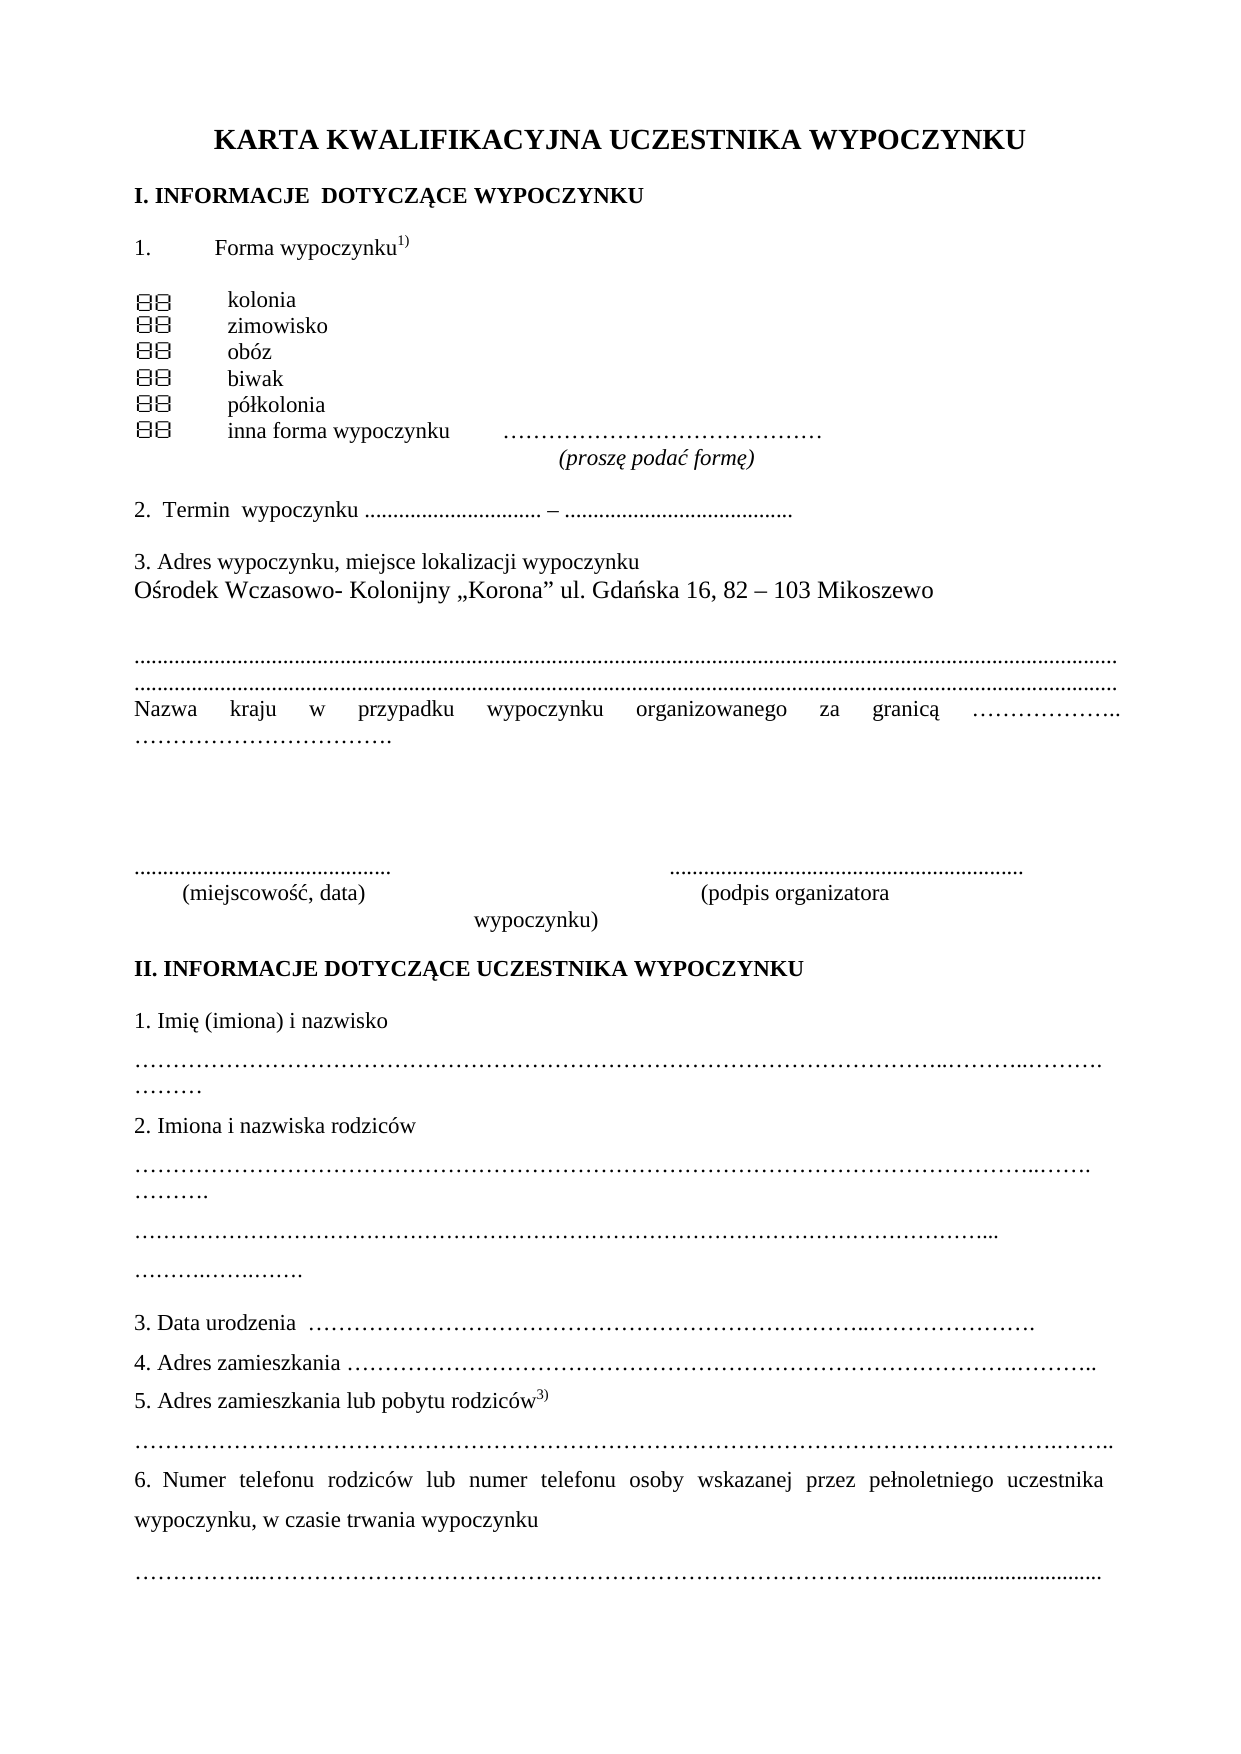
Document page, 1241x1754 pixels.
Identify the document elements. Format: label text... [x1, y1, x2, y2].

table_cell  [119, 366, 179, 392]
text ………………………………………………………………………………………………………...……….…….……. [134, 1217, 1064, 1283]
subtitle KARTA KWALIFIKACYJNA UCZESTNIKA WYPOCZYNKU [118, 122, 1122, 156]
text ............................................. .............................................................. [134, 853, 1122, 879]
table_cell biwak [180, 366, 464, 392]
table_cell obóz [180, 340, 464, 366]
text 3. Data urodzenia ………………………………………………………………..…………………. [134, 1309, 1064, 1335]
table_cell  [119, 340, 179, 366]
table_cell  [119, 419, 179, 445]
text 2. Termin wypoczynku ............................... – ........................................ [134, 496, 1122, 522]
text (miejscowość, data) (podpis organizatora wypoczynku) [118, 879, 953, 932]
list Adres zamieszkania lub pobytu rodziców3) [134, 1385, 1122, 1414]
text ............................................................................................................................................................................ [134, 643, 1122, 669]
list Numer telefonu rodziców lub numer telefonu osoby wskazanej przez pełnoletniego uczestnika wypoczynku, w czasie trwania wypoczynku [134, 1466, 1106, 1532]
table_cell (proszę podać formę) [465, 445, 837, 480]
table_cell  [119, 392, 179, 419]
table_cell ……………………………………… [465, 419, 837, 445]
table_header  [119, 279, 179, 314]
text ………………………………………………………………………………………………………..…….………. [134, 1151, 1122, 1204]
list INFORMACJE DOTYCZĄCE UCZESTNIKA WYPOCZYNKU [134, 955, 1122, 981]
text ............................................................................................................................................................................ [134, 669, 1122, 695]
text 3. Adres wypoczynku, miejsce lokalizacji wypoczynku [134, 548, 1122, 575]
list INFORMACJE DOTYCZĄCE WYPOCZYNKU [134, 182, 1122, 209]
table_cell zimowisko [180, 314, 464, 340]
table_cell [119, 445, 179, 480]
table_header [465, 279, 837, 419]
table_cell [180, 445, 464, 480]
text ………………………………………………………………………………………………………….…….. [134, 1427, 1122, 1453]
text ……………………………………………………………………………………………..………..……….……… [134, 1046, 1122, 1099]
list Imię (imiona) i nazwisko [134, 1007, 1122, 1033]
text Nazwa kraju w przypadku wypoczynku organizowanego za granicą ………………..……………………………. [134, 695, 1122, 748]
list Imiona i nazwiska rodziców [134, 1112, 1122, 1138]
table_cell inna forma wypoczynku [180, 419, 464, 445]
table_cell  [119, 314, 179, 340]
table_header kolonia [180, 279, 464, 314]
table_cell półkolonia [180, 392, 464, 419]
list ……………..…………………………………………………………………………................................... [134, 1558, 1106, 1584]
text Ośrodek Wczasowo- Kolonijny „Korona” ul. Gdańska 16, 82 – 103 Mikoszewo [134, 575, 1122, 620]
text 4. Adres zamieszkania …………………………………………………………………………….……….. [134, 1349, 1122, 1375]
text 1. Forma wypoczynku1) [134, 232, 1122, 260]
